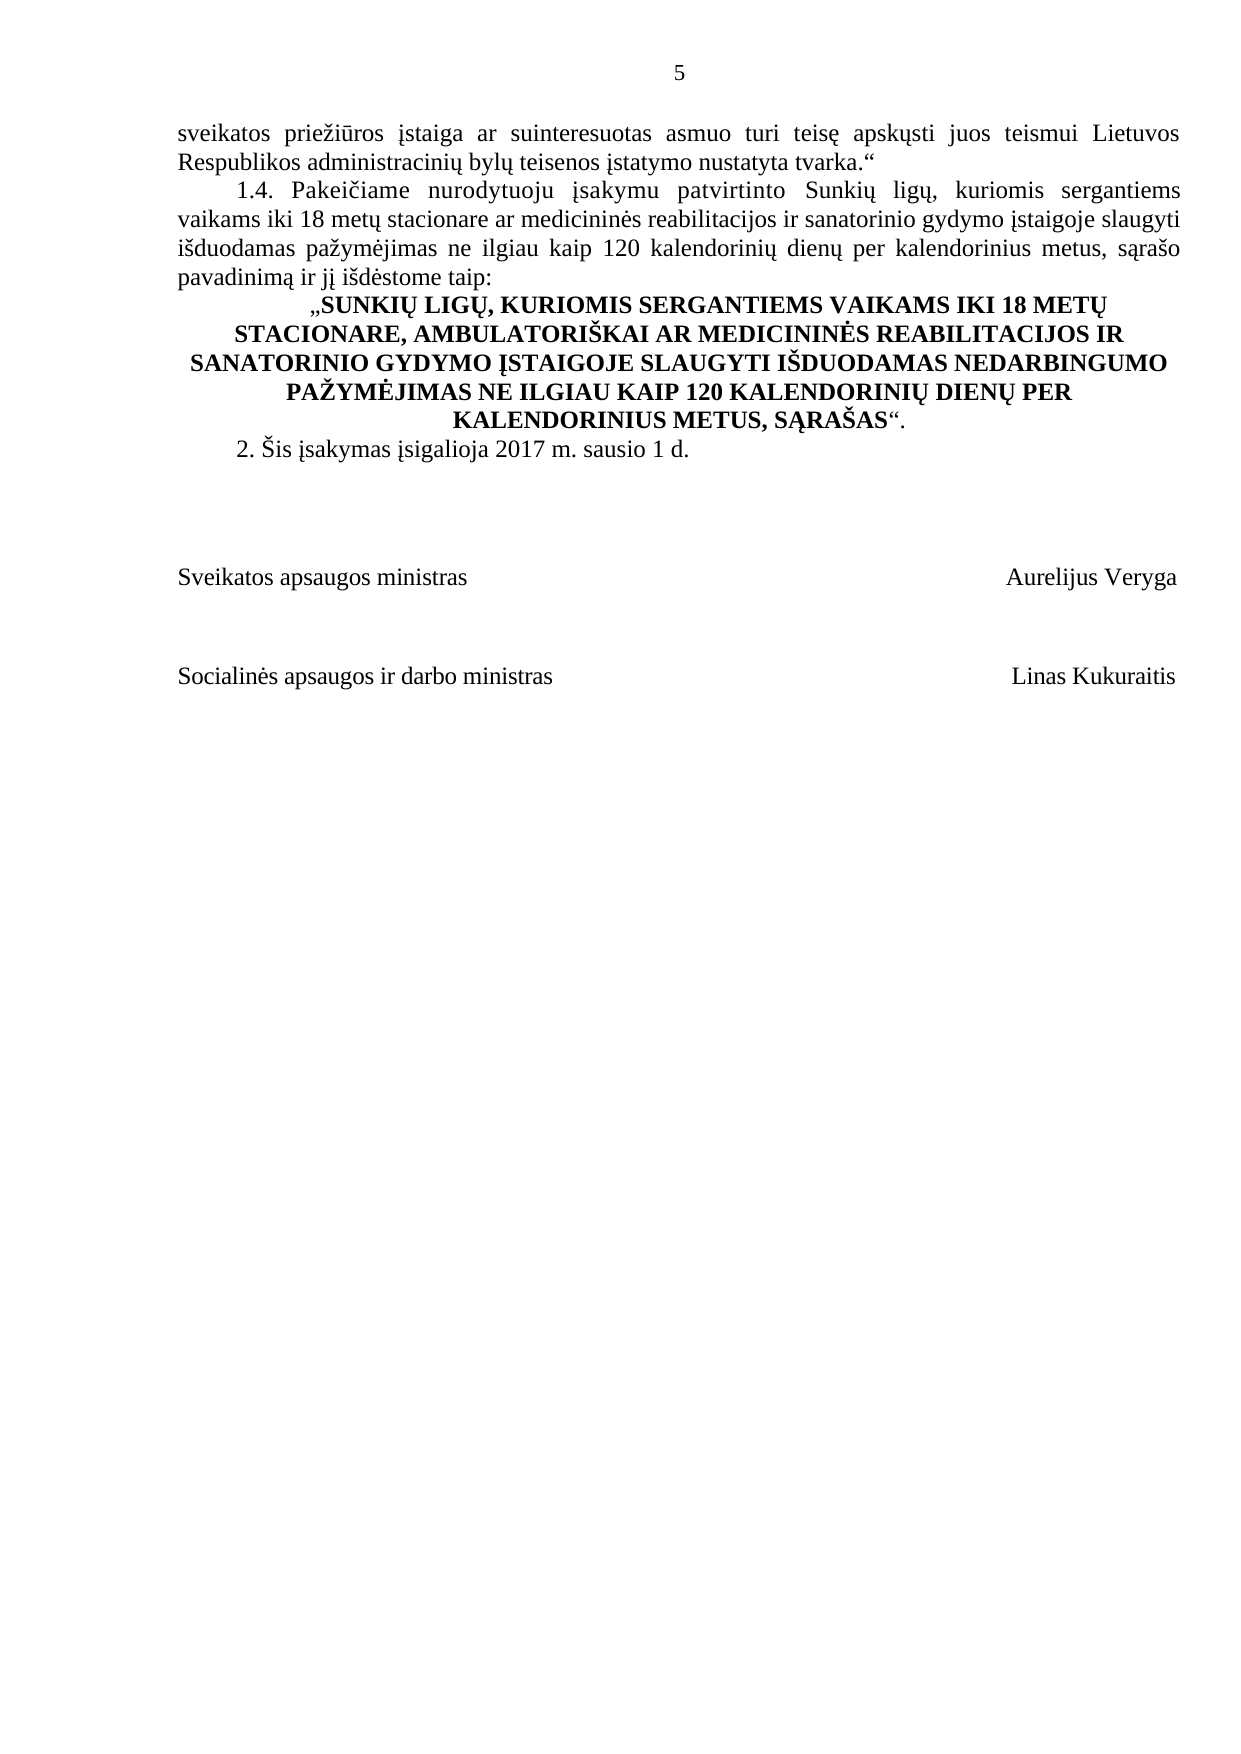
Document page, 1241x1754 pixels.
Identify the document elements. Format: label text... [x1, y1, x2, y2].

text 2. Šis įsakymas įsigalioja 2017 m. sausio 1 d. [177, 434, 1181, 463]
text 1.4. Pakeičiame nurodytuoju įsakymu patvirtinto Sunkių ligų, kuriomis sergantiems vaikams iki 18 metų stacionare ar medicininės reabilitacijos ir sanatorinio gydymo įstaigoje slaugyti išduodamas pažymėjimas ne ilgiau kaip 120 kalendorinių dienų per kalendorinius metus, sąrašo pavadinimą ir jį išdėstome taip: [177, 176, 1181, 291]
text sveikatos priežiūros įstaiga ar suinteresuotas asmuo turi teisę apskųsti juos teismui Lietuvos Respublikos administracinių bylų teisenos įstatymo nustatyta tvarka.“ [177, 118, 1181, 176]
text Socialinės apsaugos ir darbo ministras Linas Kukuraitis [177, 661, 1181, 690]
text „SUNKIŲ LIGŲ, KURIOMIS SERGANTIEMS VAIKAMS IKI 18 METŲ STACIONARE, AMBULATORIŠKAI AR MEDICININĖS REABILITACIJOS IR SANATORINIO GYDYMO ĮSTAIGOJE SLAUGYTI IŠDUODAMAS NEDARBINGUMO PAŽYMĖJIMAS NE ILGIAU KAIP 120 KALENDORINIŲ DIENŲ PER KALENDORINIUS METUS, SĄRAŠAS“. [177, 291, 1181, 434]
text Sveikatos apsaugos ministras Aurelijus Veryga [177, 562, 1181, 591]
